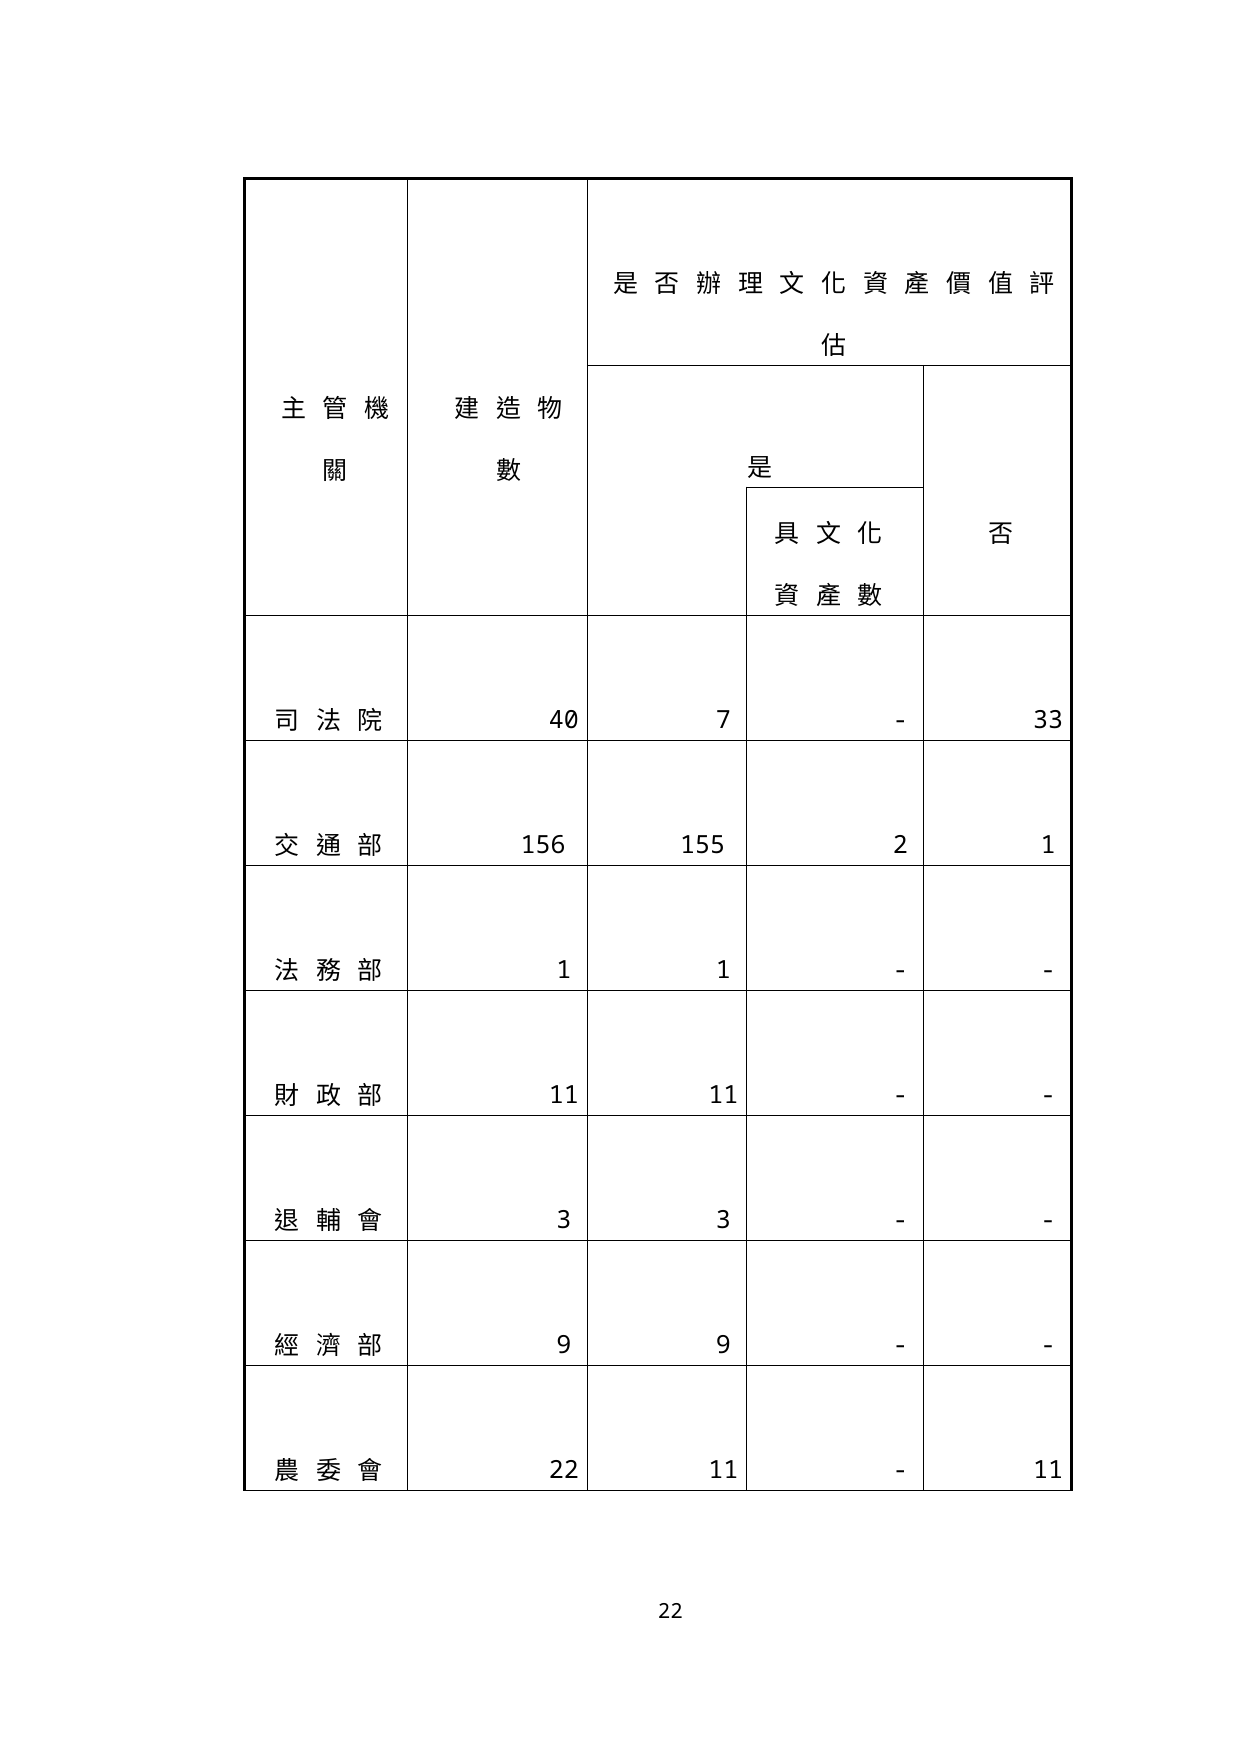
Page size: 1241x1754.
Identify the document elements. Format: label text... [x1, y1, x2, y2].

table_cell 11 [588, 991, 746, 1115]
table_cell - [747, 991, 923, 1115]
table_header 主管機關 [246, 180, 407, 615]
table_cell 11 [924, 1366, 1070, 1490]
table_header 是否辦理文化資產價值評估 [588, 180, 1070, 365]
table_cell - [747, 1116, 923, 1240]
table_cell - [747, 866, 923, 990]
table_cell 1 [408, 866, 587, 990]
table_cell 農委會 [246, 1366, 407, 1490]
table_cell 否 [924, 366, 1070, 615]
table_cell 司法院 [246, 616, 407, 740]
table_cell 11 [408, 991, 587, 1115]
table_cell 3 [588, 1116, 746, 1240]
table_cell 7 [588, 616, 746, 740]
table_cell 9 [588, 1241, 746, 1365]
table_cell 財政部 [246, 991, 407, 1115]
table_cell - [747, 1241, 923, 1365]
table_cell - [924, 866, 1070, 990]
table_cell 交通部 [246, 741, 407, 865]
table_cell 33 [924, 616, 1070, 740]
table_cell 經濟部 [246, 1241, 407, 1365]
table_cell 9 [408, 1241, 587, 1365]
table_cell 156 [408, 741, 587, 865]
table_cell 22 [408, 1366, 587, 1490]
table_cell 40 [408, 616, 587, 740]
table_header 建造物數 [408, 180, 587, 615]
table_cell 11 [588, 1366, 746, 1490]
table_cell - [924, 1241, 1070, 1365]
table_cell [588, 487, 746, 615]
table_cell 是 [588, 366, 923, 487]
table_cell 法務部 [246, 866, 407, 990]
table_cell 3 [408, 1116, 587, 1240]
table_cell 具文化資產數 [747, 488, 923, 615]
table_cell 1 [588, 866, 746, 990]
table_cell 155 [588, 741, 746, 865]
table_cell 2 [747, 741, 923, 865]
table_cell - [924, 1116, 1070, 1240]
table_cell - [924, 991, 1070, 1115]
table_cell - [747, 1366, 923, 1490]
table_cell 1 [924, 741, 1070, 865]
table_cell - [747, 616, 923, 740]
table_cell 退輔會 [246, 1116, 407, 1240]
